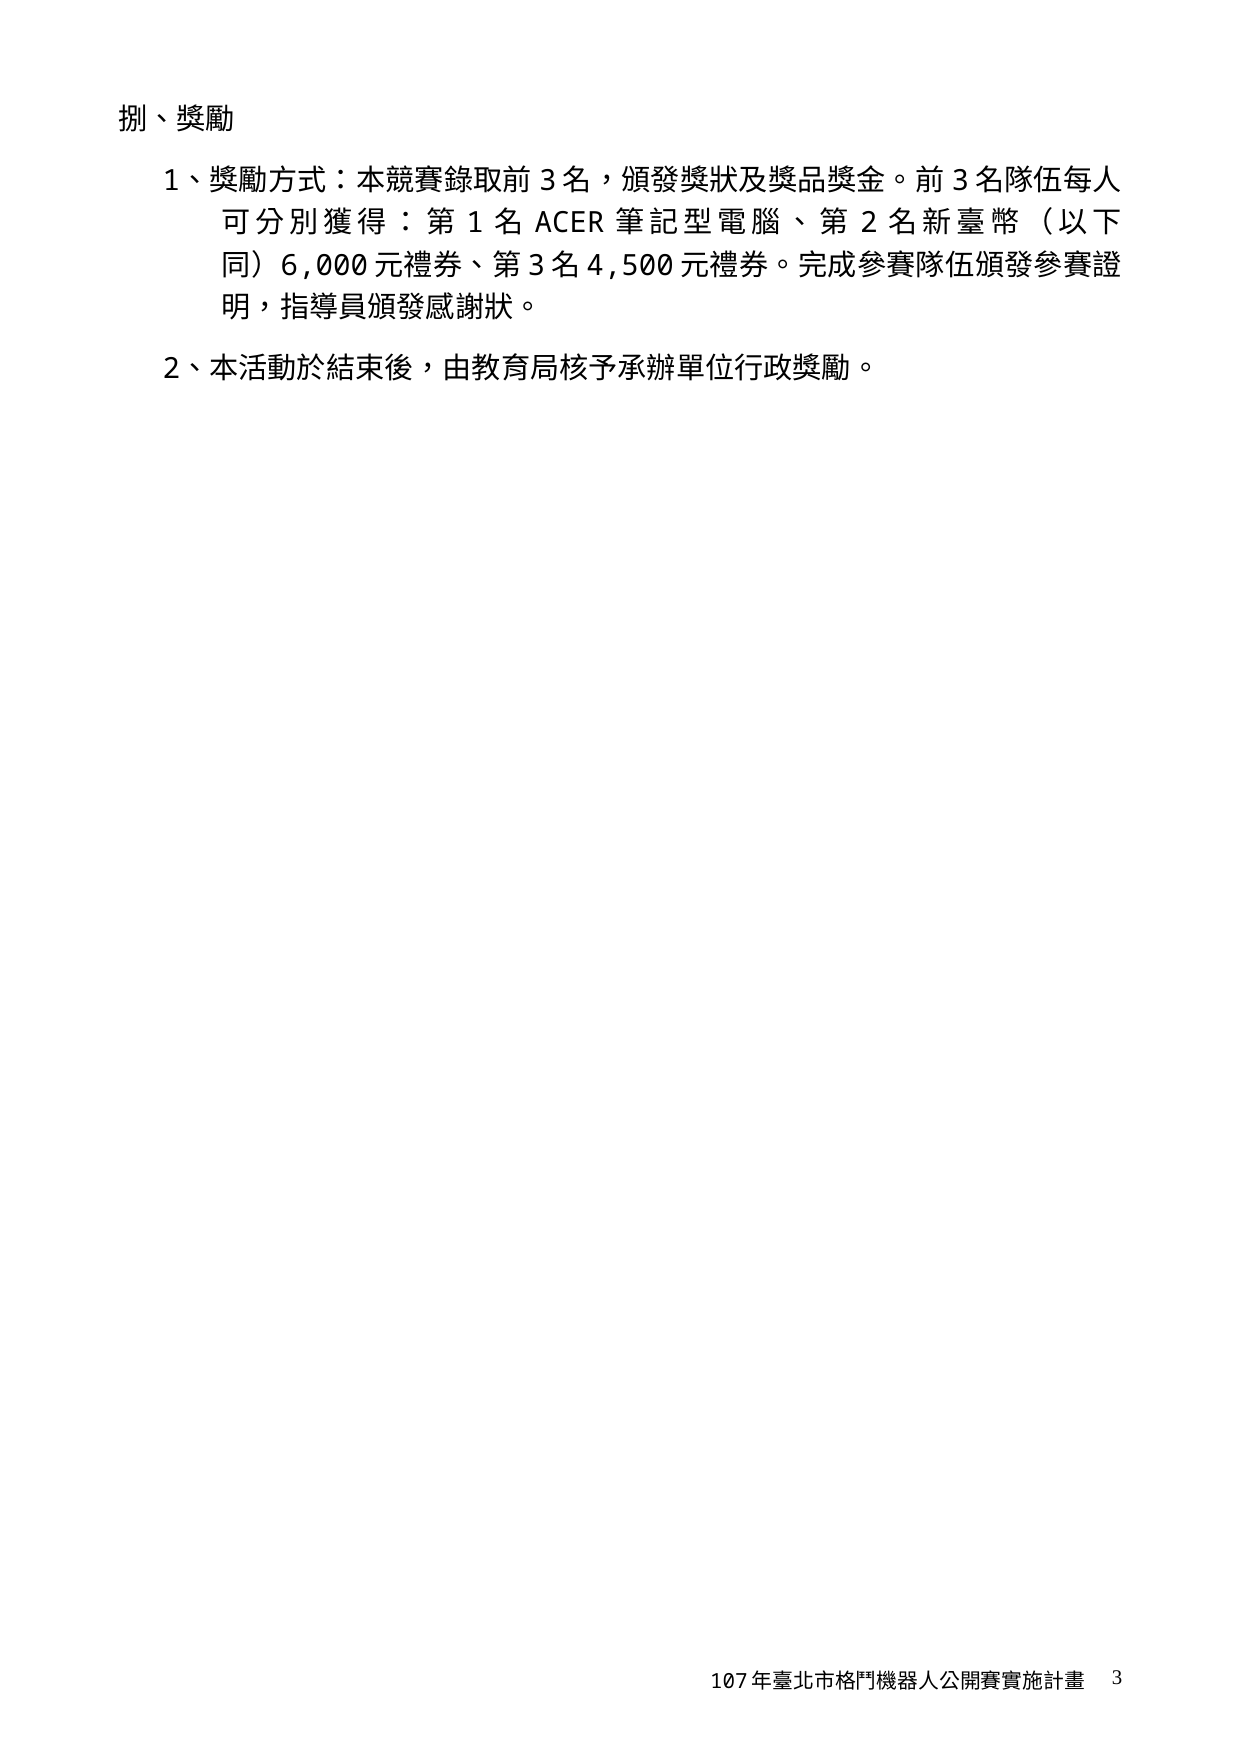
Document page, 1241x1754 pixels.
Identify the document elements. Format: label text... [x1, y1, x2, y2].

list 獎勵方式：本競賽錄取前3名，頒發獎狀及獎品獎金。前3名隊伍每人可分別獲得：第1名ACER筆記型電腦、第2名新臺幣（以下同）6,000元禮券、第3名4,500元禮券。完成參賽隊伍頒發參賽證明，指導員頒發感謝狀。 [162, 156, 1122, 326]
list 獎勵 [118, 95, 1122, 138]
list 本活動於結束後，由教育局核予承辦單位行政獎勵。 [162, 344, 1122, 387]
